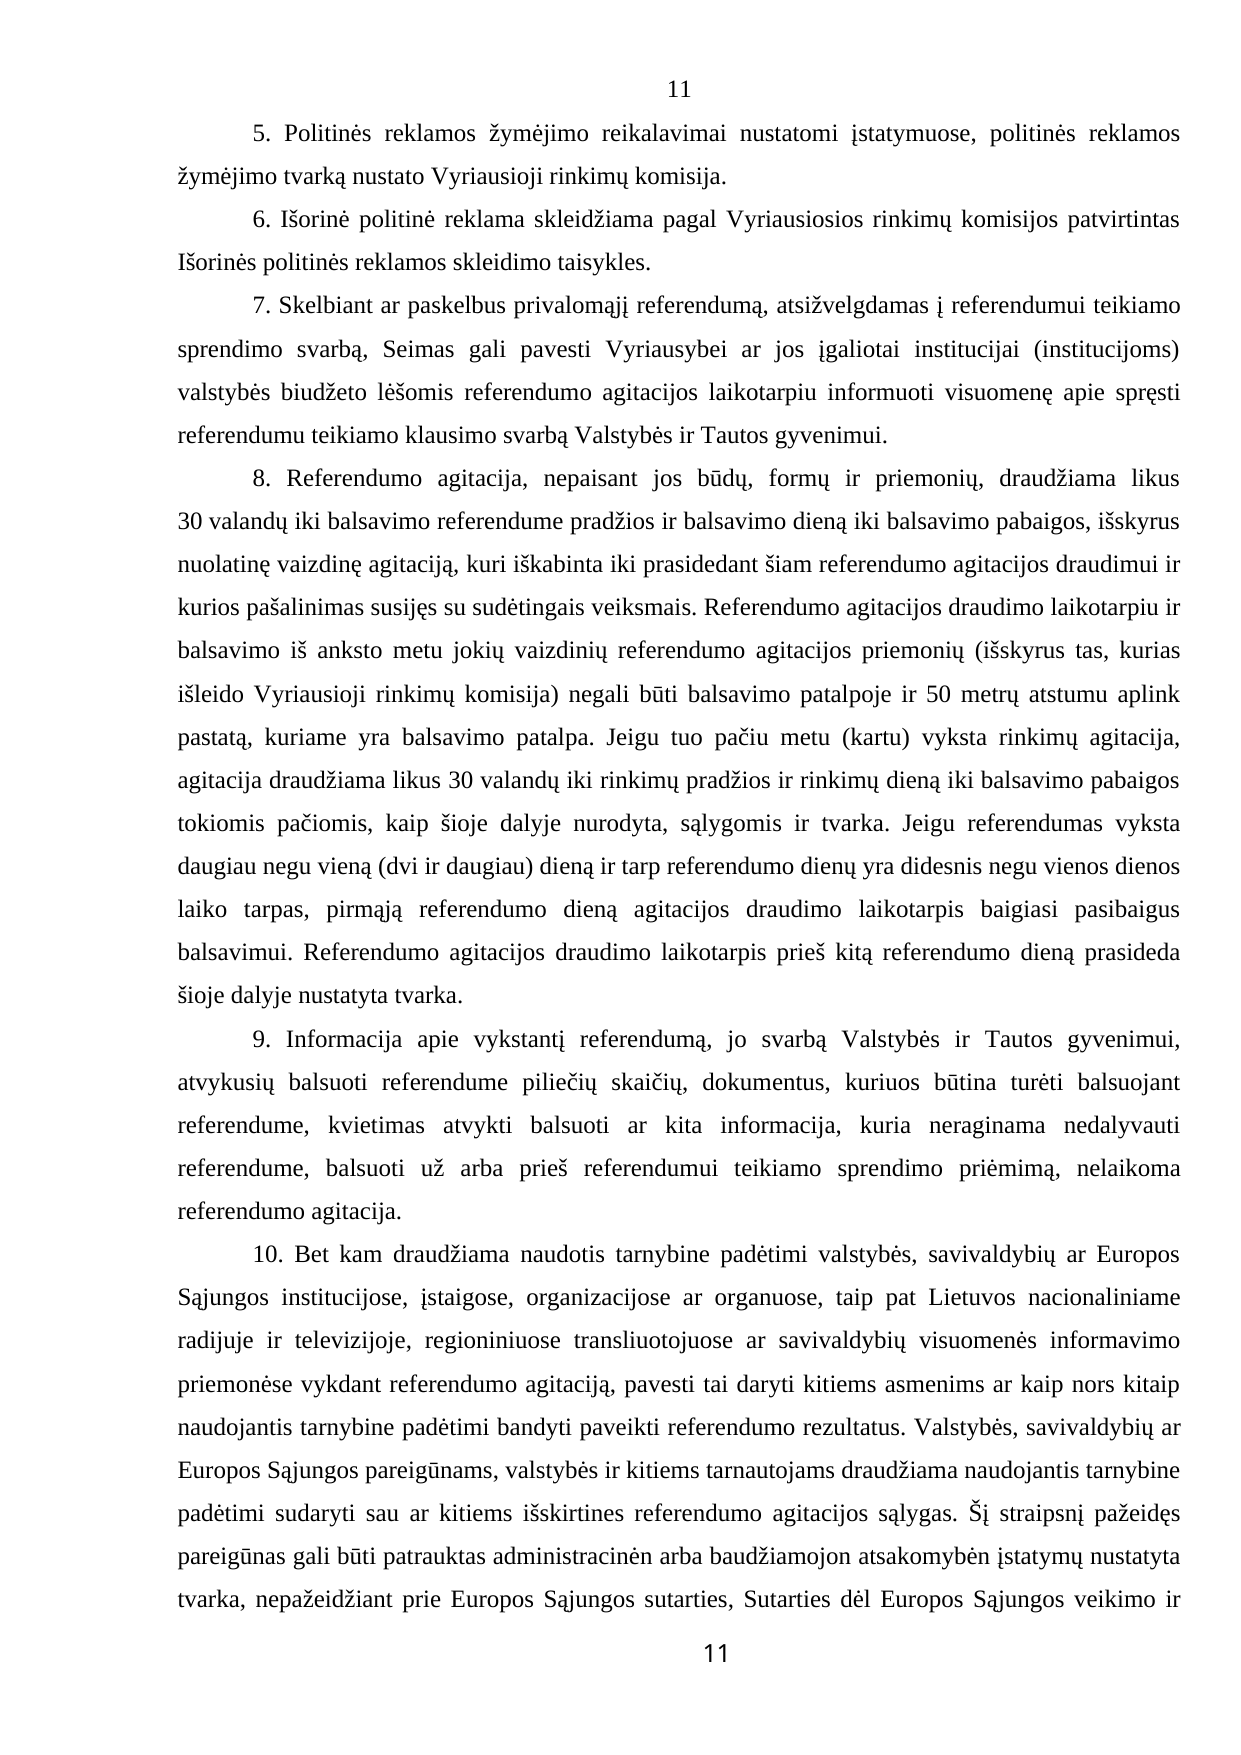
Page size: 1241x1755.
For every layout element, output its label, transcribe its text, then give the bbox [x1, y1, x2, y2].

text 8. Referendumo agitacija, nepaisant jos būdų, formų ir priemonių, draudžiama likus 30 valandų iki balsavimo referendume pradžios ir balsavimo dieną iki balsavimo pabaigos, išskyrus nuolatinę vaizdinę agitaciją, kuri iškabinta iki prasidedant šiam referendumo agitacijos draudimui ir kurios pašalinimas susijęs su sudėtingais veiksmais. Referendumo agitacijos draudimo laikotarpiu ir balsavimo iš anksto metu jokių vaizdinių referendumo agitacijos priemonių (išskyrus tas, kurias išleido Vyriausioji rinkimų komisija) negali būti balsavimo patalpoje ir 50 metrų atstumu aplink pastatą, kuriame yra balsavimo patalpa. Jeigu tuo pačiu metu (kartu) vyksta rinkimų agitacija, agitacija draudžiama likus 30 valandų iki rinkimų pradžios ir rinkimų dieną iki balsavimo pabaigos tokiomis pačiomis, kaip šioje dalyje nurodyta, sąlygomis ir tvarka. Jeigu referendumas vyksta daugiau negu vieną (dvi ir daugiau) dieną ir tarp referendumo dienų yra didesnis negu vienos dienos laiko tarpas, pirmąją referendumo dieną agitacijos draudimo laikotarpis baigiasi pasibaigus balsavimui. Referendumo agitacijos draudimo laikotarpis prieš kitą referendumo dieną prasideda šioje dalyje nustatyta tvarka. [177, 463, 1181, 1009]
text 9. Informacija apie vykstantį referendumą, jo svarbą Valstybės ir Tautos gyvenimui, atvykusių balsuoti referendume piliečių skaičių, dokumentus, kuriuos būtina turėti balsuojant referendume, kvietimas atvykti balsuoti ar kita informacija, kuria neraginama nedalyvauti referendume, balsuoti už arba prieš referendumui teikiamo sprendimo priėmimą, nelaikoma referendumo agitacija. [177, 1024, 1181, 1225]
text 5. Politinės reklamos žymėjimo reikalavimai nustatomi įstatymuose, politinės reklamos žymėjimo tvarką nustato Vyriausioji rinkimų komisija. [177, 118, 1181, 190]
text 6. Išorinė politinė reklama skleidžiama pagal Vyriausiosios rinkimų komisijos patvirtintas Išorinės politinės reklamos skleidimo taisykles. [177, 204, 1181, 276]
text 10. Bet kam draudžiama naudotis tarnybine padėtimi valstybės, savivaldybių ar Europos Sąjungos institucijose, įstaigose, organizacijose ar organuose, taip pat Lietuvos nacionaliniame radijuje ir televizijoje, regioniniuose transliuotojuose ar savivaldybių visuomenės informavimo priemonėse vykdant referendumo agitaciją, pavesti tai daryti kitiems asmenims ar kaip nors kitaip naudojantis tarnybine padėtimi bandyti paveikti referendumo rezultatus. Valstybės, savivaldybių ar Europos Sąjungos pareigūnams, valstybės ir kitiems tarnautojams draudžiama naudojantis tarnybine padėtimi sudaryti sau ar kitiems išskirtines referendumo agitacijos sąlygas. Šį straipsnį pažeidęs pareigūnas gali būti patrauktas administracinėn arba baudžiamojon atsakomybėn įstatymų nustatyta tvarka, nepažeidžiant prie Europos Sąjungos sutarties, Sutarties dėl Europos Sąjungos veikimo ir [177, 1239, 1181, 1613]
text 7. Skelbiant ar paskelbus privalomąjį referendumą, atsižvelgdamas į referendumui teikiamo sprendimo svarbą, Seimas gali pavesti Vyriausybei ar jos įgaliotai institucijai (institucijoms) valstybės biudžeto lėšomis referendumo agitacijos laikotarpiu informuoti visuomenę apie spręsti referendumu teikiamo klausimo svarbą Valstybės ir Tautos gyvenimui. [177, 291, 1181, 449]
